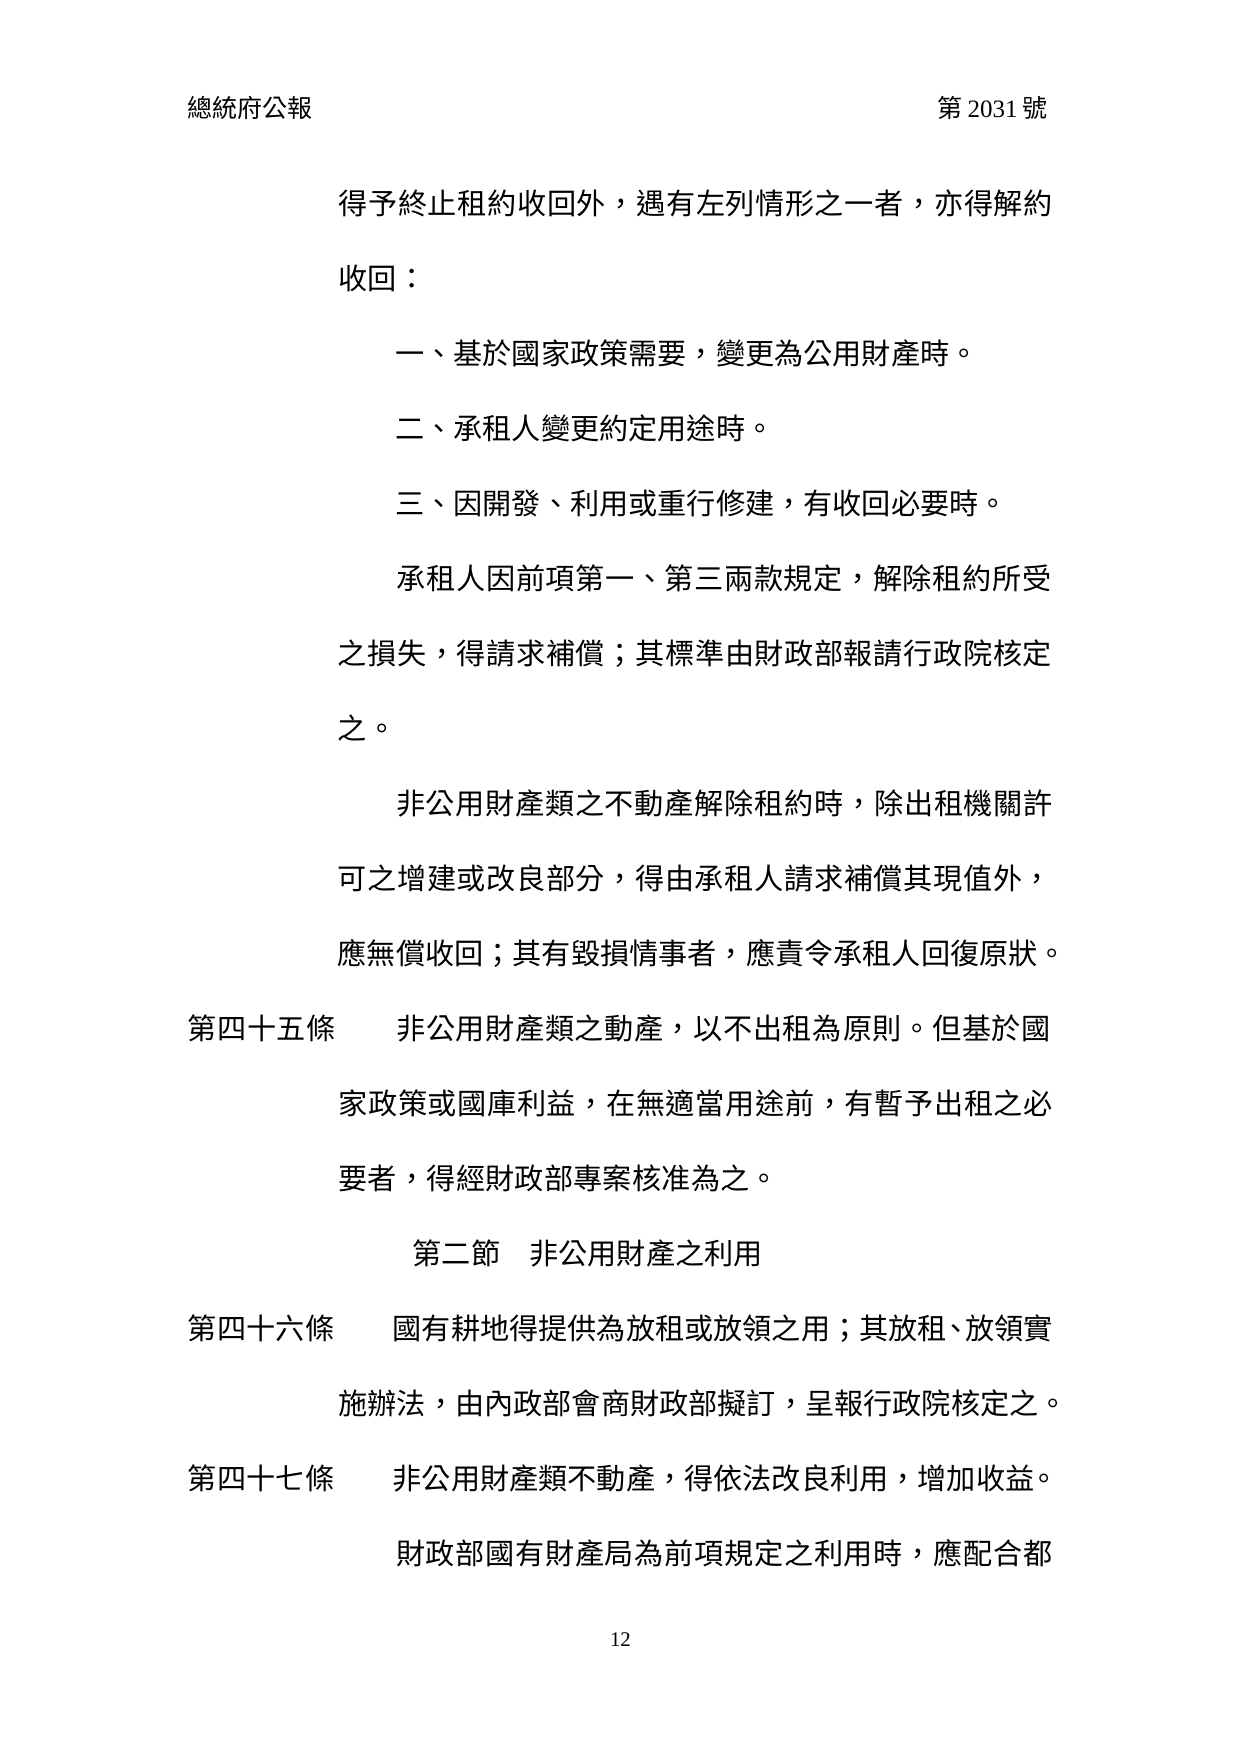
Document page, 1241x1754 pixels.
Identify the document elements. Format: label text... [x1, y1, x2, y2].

text 二、承租人變更約定用途時。 [395, 389, 1053, 464]
text 第二節 非公用財產之利用 [412, 1214, 1053, 1289]
text 非公用財產類之不動產解除租約時，除出租機關許可之增建或改良部分，得由承租人請求補償其現值外，應無償收回；其有毀損情事者，應責令承租人回復原狀。 [337, 764, 1053, 989]
text 三、因開發、利用或重行修建，有收回必要時。 [395, 464, 1053, 539]
text 承租人因前項第一、第三兩款規定，解除租約所受之損失，得請求補償；其標準由財政部報請行政院核定之。 [337, 539, 1053, 764]
text 第四十六條 國有耕地得提供為放租或放領之用；其放租、放領實施辦法，由內政部會商財政部擬訂，呈報行政院核定之。 [187, 1289, 1053, 1439]
text 一、基於國家政策需要，變更為公用財產時。 [395, 314, 1053, 389]
text 財政部國有財產局為前項規定之利用時，應配合都 [337, 1514, 1053, 1589]
text 第四十五條 非公用財產類之動產，以不出租為原則。但基於國家政策或國庫利益，在無適當用途前，有暫予出租之必要者，得經財政部專案核准為之。 [187, 989, 1053, 1214]
text 得予終止租約收回外，遇有左列情形之一者，亦得解約收回： [187, 164, 1053, 314]
text 第四十七條 非公用財產類不動產，得依法改良利用，增加收益。 [187, 1439, 1053, 1514]
